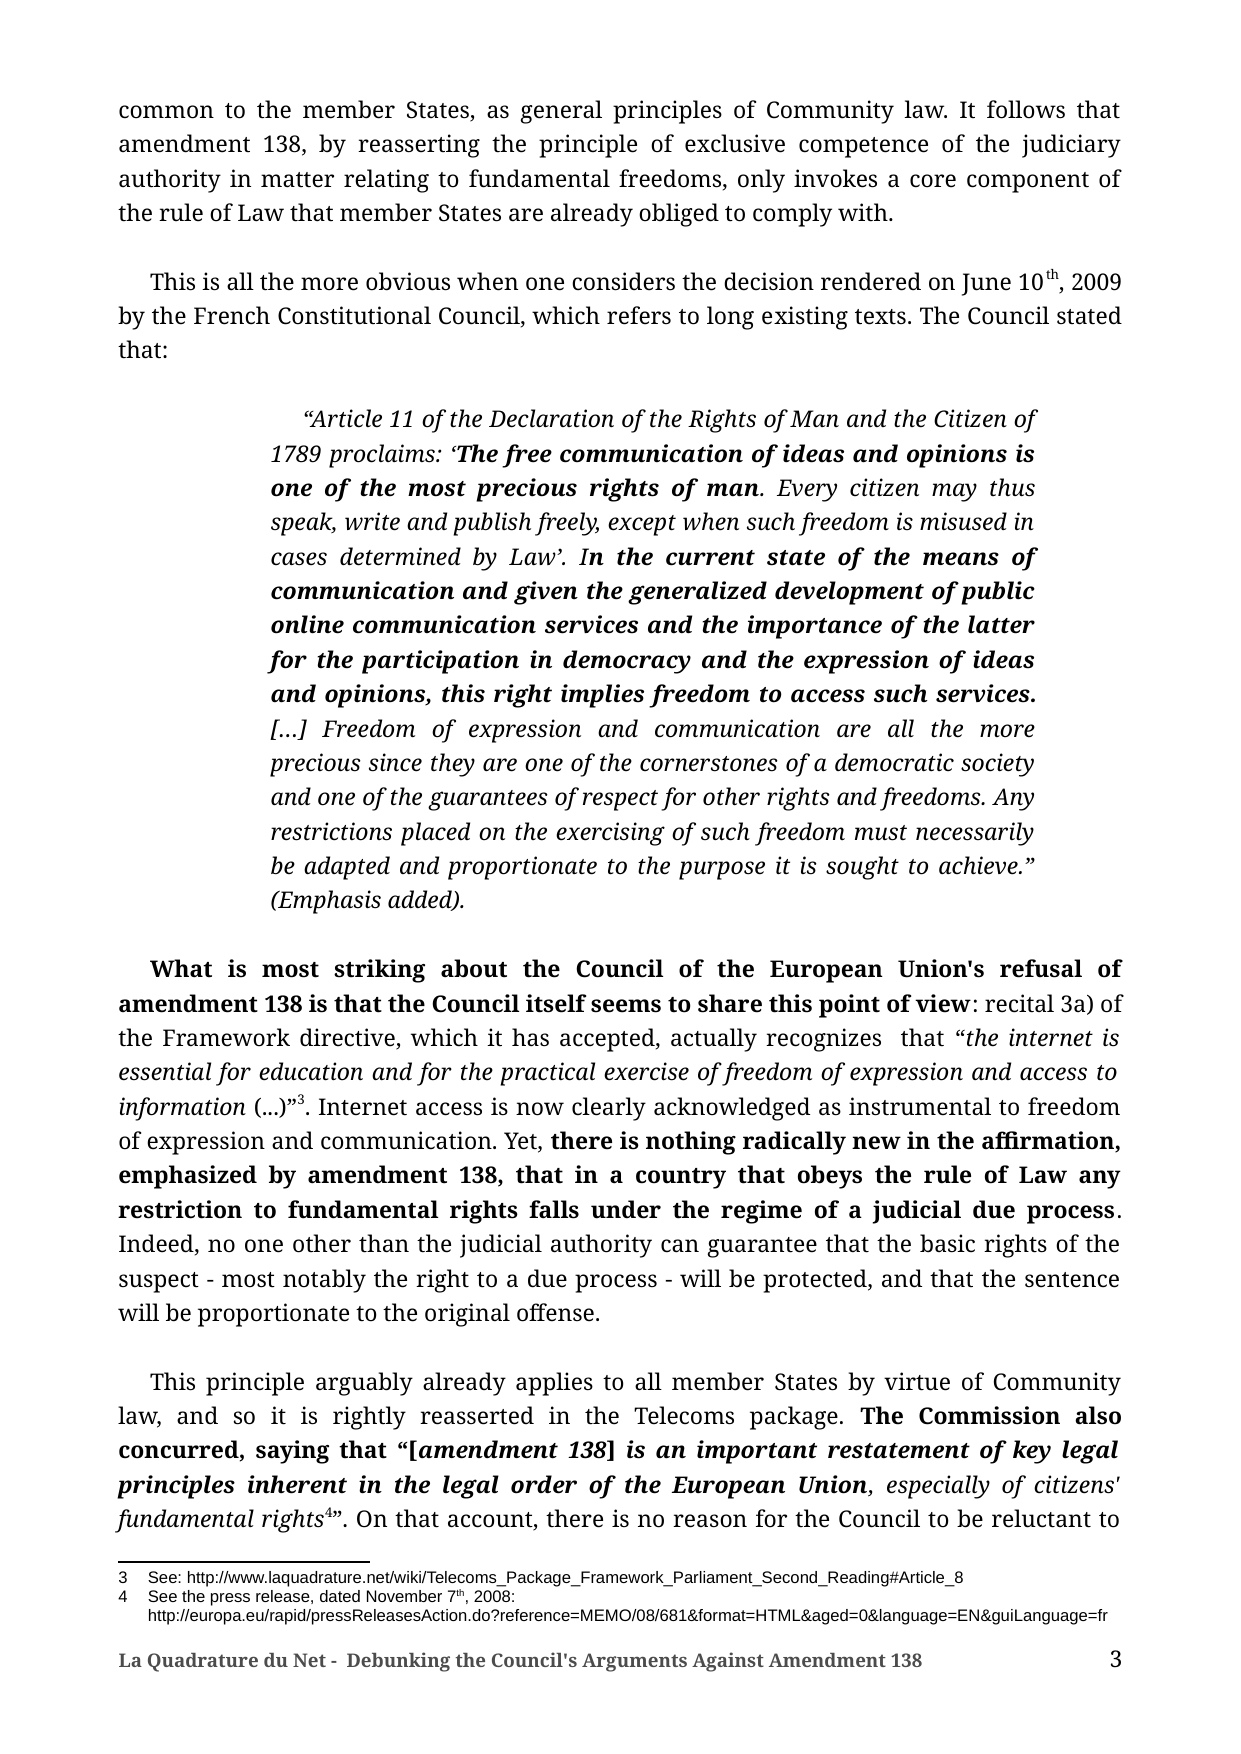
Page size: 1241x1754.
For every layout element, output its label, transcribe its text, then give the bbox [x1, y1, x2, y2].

text See: http://www.laquadrature.net/wiki/Telecoms_Package_Framework_Parliament_Second_Reading#Article_8 [118, 1568, 1122, 1587]
text This principle arguably already applies to all member States by virtue of Community law, and so it is rightly reasserted in the Telecoms package. The Commission also concurred, saying that “[amendment 138] is an important restatement of key legal principles inherent in the legal order of the European Union, especially of citizens' fundamental rights”. On that account, there is no reason for the Council to be reluctant to [118, 1366, 1122, 1534]
text This is all the more obvious when one considers the decision rendered on June 10th, 2009 by the French Constitutional Council, which refers to long existing texts. The Council stated that: [118, 266, 1122, 366]
text common to the member States, as general principles of Community law. It follows that amendment 138, by reasserting the principle of exclusive competence of the judiciary authority in matter relating to fundamental freedoms, only invokes a core component of the rule of Law that member States are already obliged to comply with. [118, 94, 1122, 228]
text “Article 11 of the Declaration of the Rights of Man and the Citizen of 1789 proclaims: ‘The free communication of ideas and opinions is one of the most precious rights of man. Every citizen may thus speak, write and publish freely, except when such freedom is misused in cases determined by Law’. In the current state of the means of communication and given the generalized development of public online communication services and the importance of the latter for the participation in democracy and the expression of ideas and opinions, this right implies freedom to access such services. […] Freedom of expression and communication are all the more precious since they are one of the cornerstones of a democratic society and one of the guarantees of respect for other rights and freedoms. Any restrictions placed on the exercising of such freedom must necessarily be adapted and proportionate to the purpose it is sought to achieve.” (Emphasis added). [270, 403, 1038, 916]
text What is most striking about the Council of the European Union's refusal of amendment 138 is that the Council itself seems to share this point of view: recital 3a) of the Framework directive, which it has accepted, actually recognizes that “the internet is essential for education and for the practical exercise of freedom of expression and access to information (...)”. Internet access is now clearly acknowledged as instrumental to freedom of expression and communication. Yet, there is nothing radically new in the affirmation, emphasized by amendment 138, that in a country that obeys the rule of Law any restriction to fundamental rights falls under the regime of a judicial due process. Indeed, no one other than the judicial authority can guarantee that the basic rights of the suspect - most notably the right to a due process - will be protected, and that the sentence will be proportionate to the original offense. [118, 953, 1122, 1328]
text See the press release, dated November 7th, 2008: http://europa.eu/rapid/pressReleasesAction.do?reference=MEMO/08/681&format=HTML&aged=0&language=EN&guiLanguage=fr [118, 1587, 1122, 1625]
